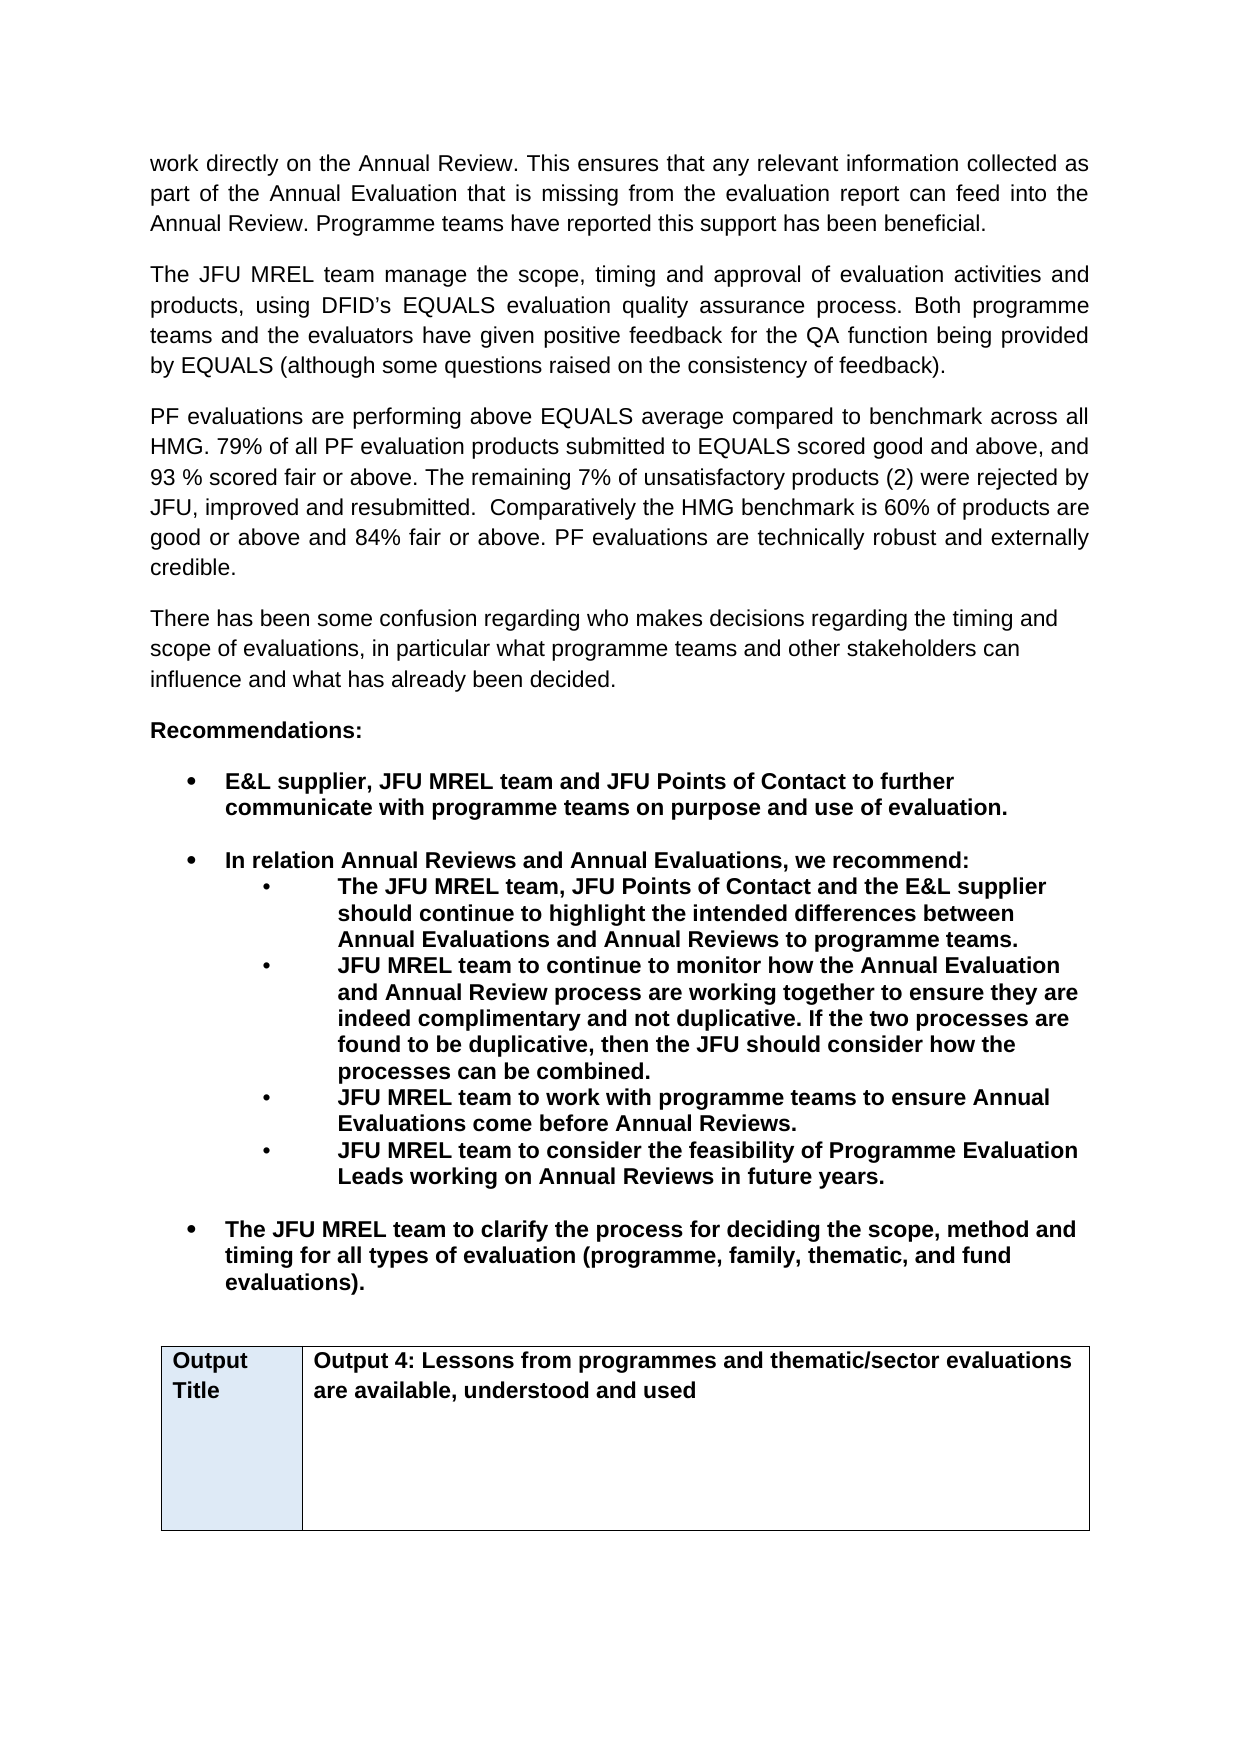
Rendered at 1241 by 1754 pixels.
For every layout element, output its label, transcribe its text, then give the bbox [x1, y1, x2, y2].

text Recommendations: [150, 717, 1090, 743]
text work directly on the Annual Review. This ensures that any relevant information collected as part of the Annual Evaluation that is missing from the evaluation report can feed into the Annual Review. Programme teams have reported this support has been beneficial. [150, 150, 1090, 237]
list In relation Annual Reviews and Annual Evaluations, we recommend: [187, 847, 1090, 873]
text The JFU MREL team manage the scope, timing and approval of evaluation activities and products, using DFID’s EQUALS evaluation quality assurance process. Both programme teams and the evaluators have given positive feedback for the QA function being provided by EQUALS (although some questions raised on the consistency of feedback). [150, 261, 1090, 378]
list E&L supplier, JFU MREL team and JFU Points of Contact to further communicate with programme teams on purpose and use of evaluation. [187, 768, 1090, 820]
list JFU MREL team to work with programme teams to ensure Annual Evaluations come before Annual Reviews. [262, 1084, 1090, 1137]
list JFU MREL team to consider the feasibility of Programme Evaluation Leads working on Annual Reviews in future years. [262, 1137, 1090, 1189]
list The JFU MREL team to clarify the process for deciding the scope, method and timing for all types of evaluation (programme, family, thematic, and fund evaluations). [187, 1216, 1090, 1295]
table_header Output 4: Lessons from programmes and thematic/sector evaluations are available, understood and used [303, 1347, 1089, 1530]
table_header Output Title [162, 1347, 302, 1530]
list JFU MREL team to continue to monitor how the Annual Evaluation and Annual Review process are working together to ensure they are indeed complimentary and not duplicative. If the two processes are found to be duplicative, then the JFU should consider how the processes can be combined. [262, 952, 1090, 1084]
text There has been some confusion regarding who makes decisions regarding the timing and scope of evaluations, in particular what programme teams and other stakeholders can influence and what has already been decided. [150, 605, 1090, 692]
text PF evaluations are performing above EQUALS average compared to benchmark across all HMG. 79% of all PF evaluation products submitted to EQUALS scored good and above, and 93 % scored fair or above. The remaining 7% of unsatisfactory products (2) were rejected by JFU, improved and resubmitted. Comparatively the HMG benchmark is 60% of products are good or above and 84% fair or above. PF evaluations are technically robust and externally credible. [150, 403, 1090, 581]
list The JFU MREL team, JFU Points of Contact and the E&L supplier should continue to highlight the intended differences between Annual Evaluations and Annual Reviews to programme teams. [262, 873, 1090, 952]
